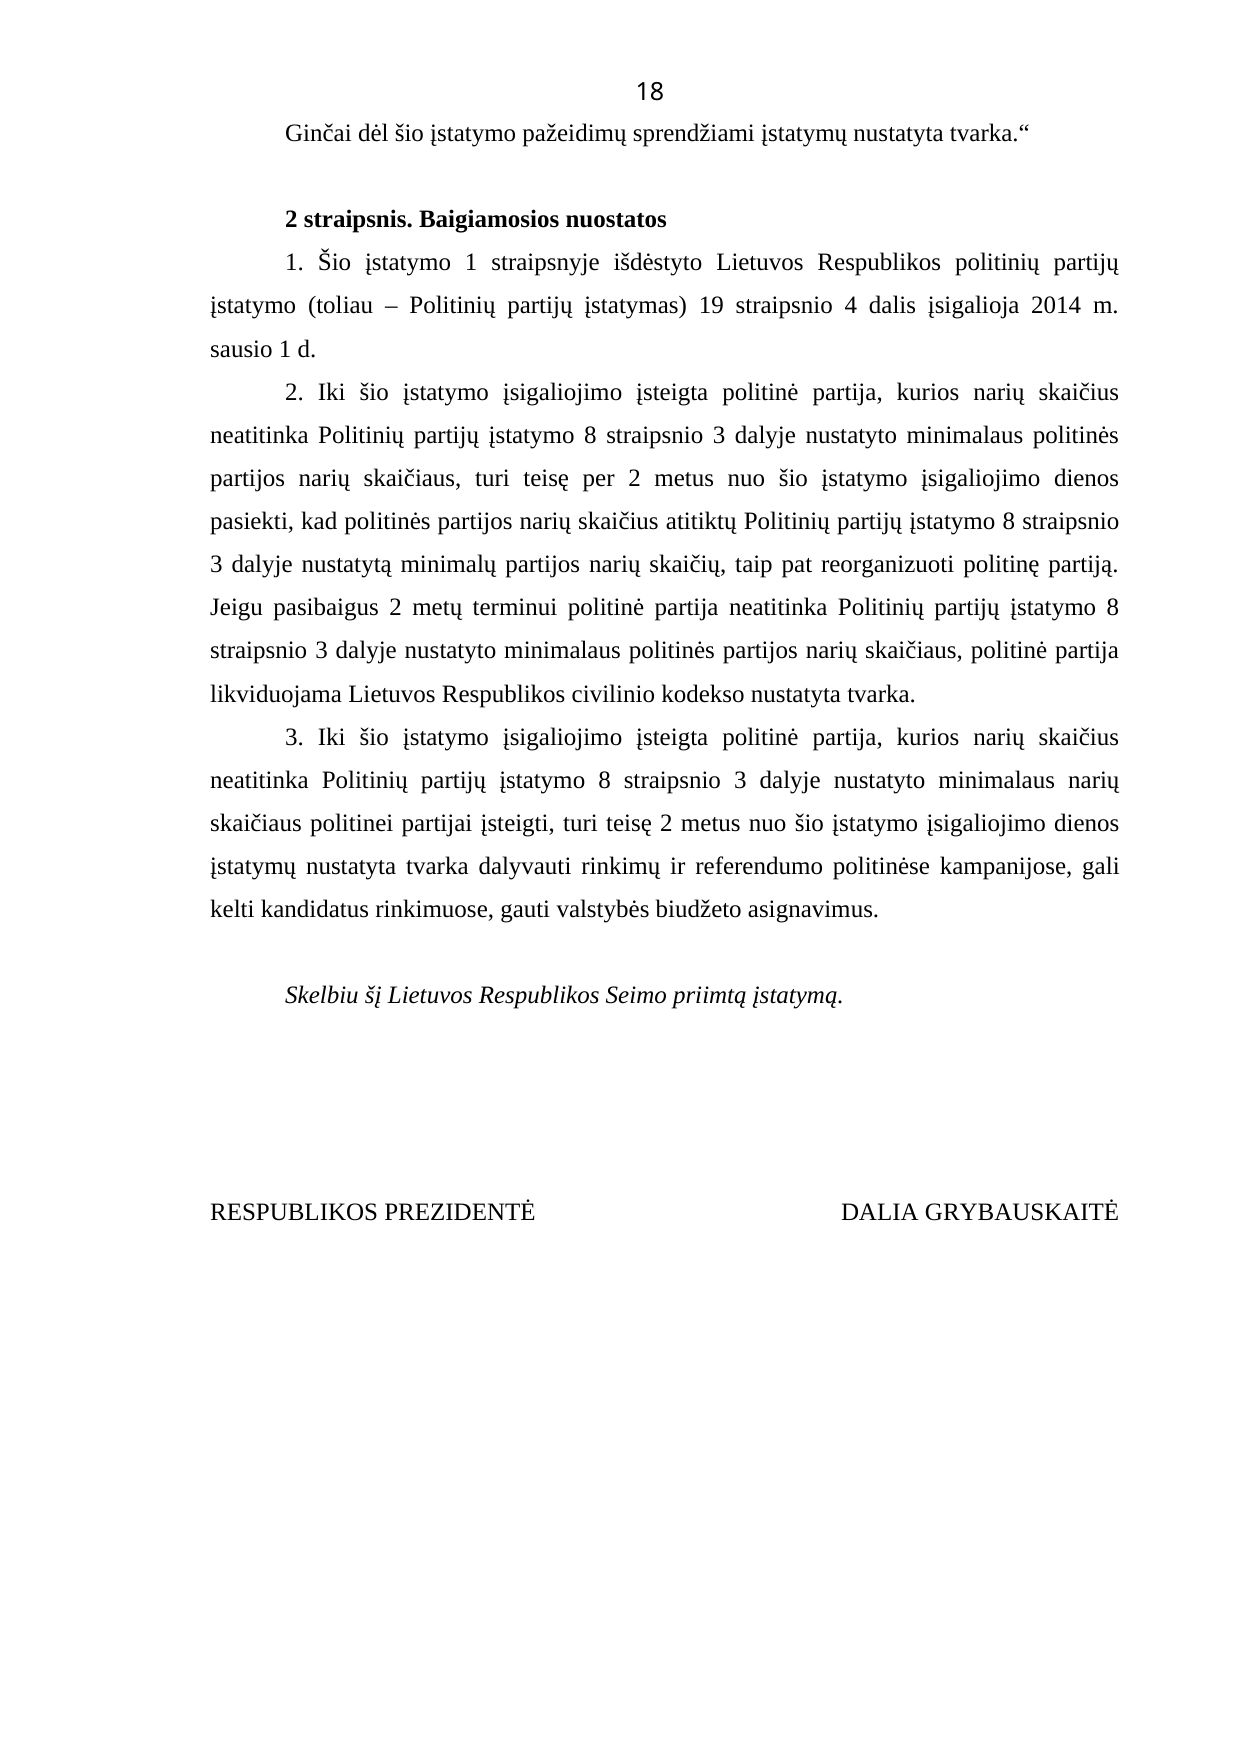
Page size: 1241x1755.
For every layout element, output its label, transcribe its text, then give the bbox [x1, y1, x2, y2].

text 3. Iki šio įstatymo įsigaliojimo įsteigta politinė partija, kurios narių skaičius neatitinka Politinių partijų įstatymo 8 straipsnio 3 dalyje nustatyto minimalaus narių skaičiaus politinei partijai įsteigti, turi teisę 2 metus nuo šio įstatymo įsigaliojimo dienos įstatymų nustatyta tvarka dalyvauti rinkimų ir referendumo politinėse kampanijose, gali kelti kandidatus rinkimuose, gauti valstybės biudžeto asignavimus. [210, 722, 1120, 923]
text 2 straipsnis. Baigiamosios nuostatos [210, 204, 1120, 233]
text 2. Iki šio įstatymo įsigaliojimo įsteigta politinė partija, kurios narių skaičius neatitinka Politinių partijų įstatymo 8 straipsnio 3 dalyje nustatyto minimalaus politinės partijos narių skaičiaus, turi teisę per 2 metus nuo šio įstatymo įsigaliojimo dienos pasiekti, kad politinės partijos narių skaičius atitiktų Politinių partijų įstatymo 8 straipsnio 3 dalyje nustatytą minimalų partijos narių skaičių, taip pat reorganizuoti politinę partiją. Jeigu pasibaigus 2 metų terminui politinė partija neatitinka Politinių partijų įstatymo 8 straipsnio 3 dalyje nustatyto minimalaus politinės partijos narių skaičiaus, politinė partija likviduojama Lietuvos Respublikos civilinio kodekso nustatyta tvarka. [210, 377, 1120, 707]
text Ginčai dėl šio įstatymo pažeidimų sprendžiami įstatymų nustatyta tvarka.“ [210, 118, 1120, 147]
text Skelbiu šį Lietuvos Respublikos Seimo priimtą įstatymą. [210, 981, 1120, 1009]
text 1. Šio įstatymo 1 straipsnyje išdėstyto Lietuvos Respublikos politinių partijų įstatymo (toliau – Politinių partijų įstatymas) 19 straipsnio 4 dalis įsigalioja 2014 m. sausio 1 d. [210, 247, 1120, 362]
text RESPUBLIKOS PREZIDENTĖ DALIA GRYBAUSKAITĖ [210, 1197, 1120, 1226]
